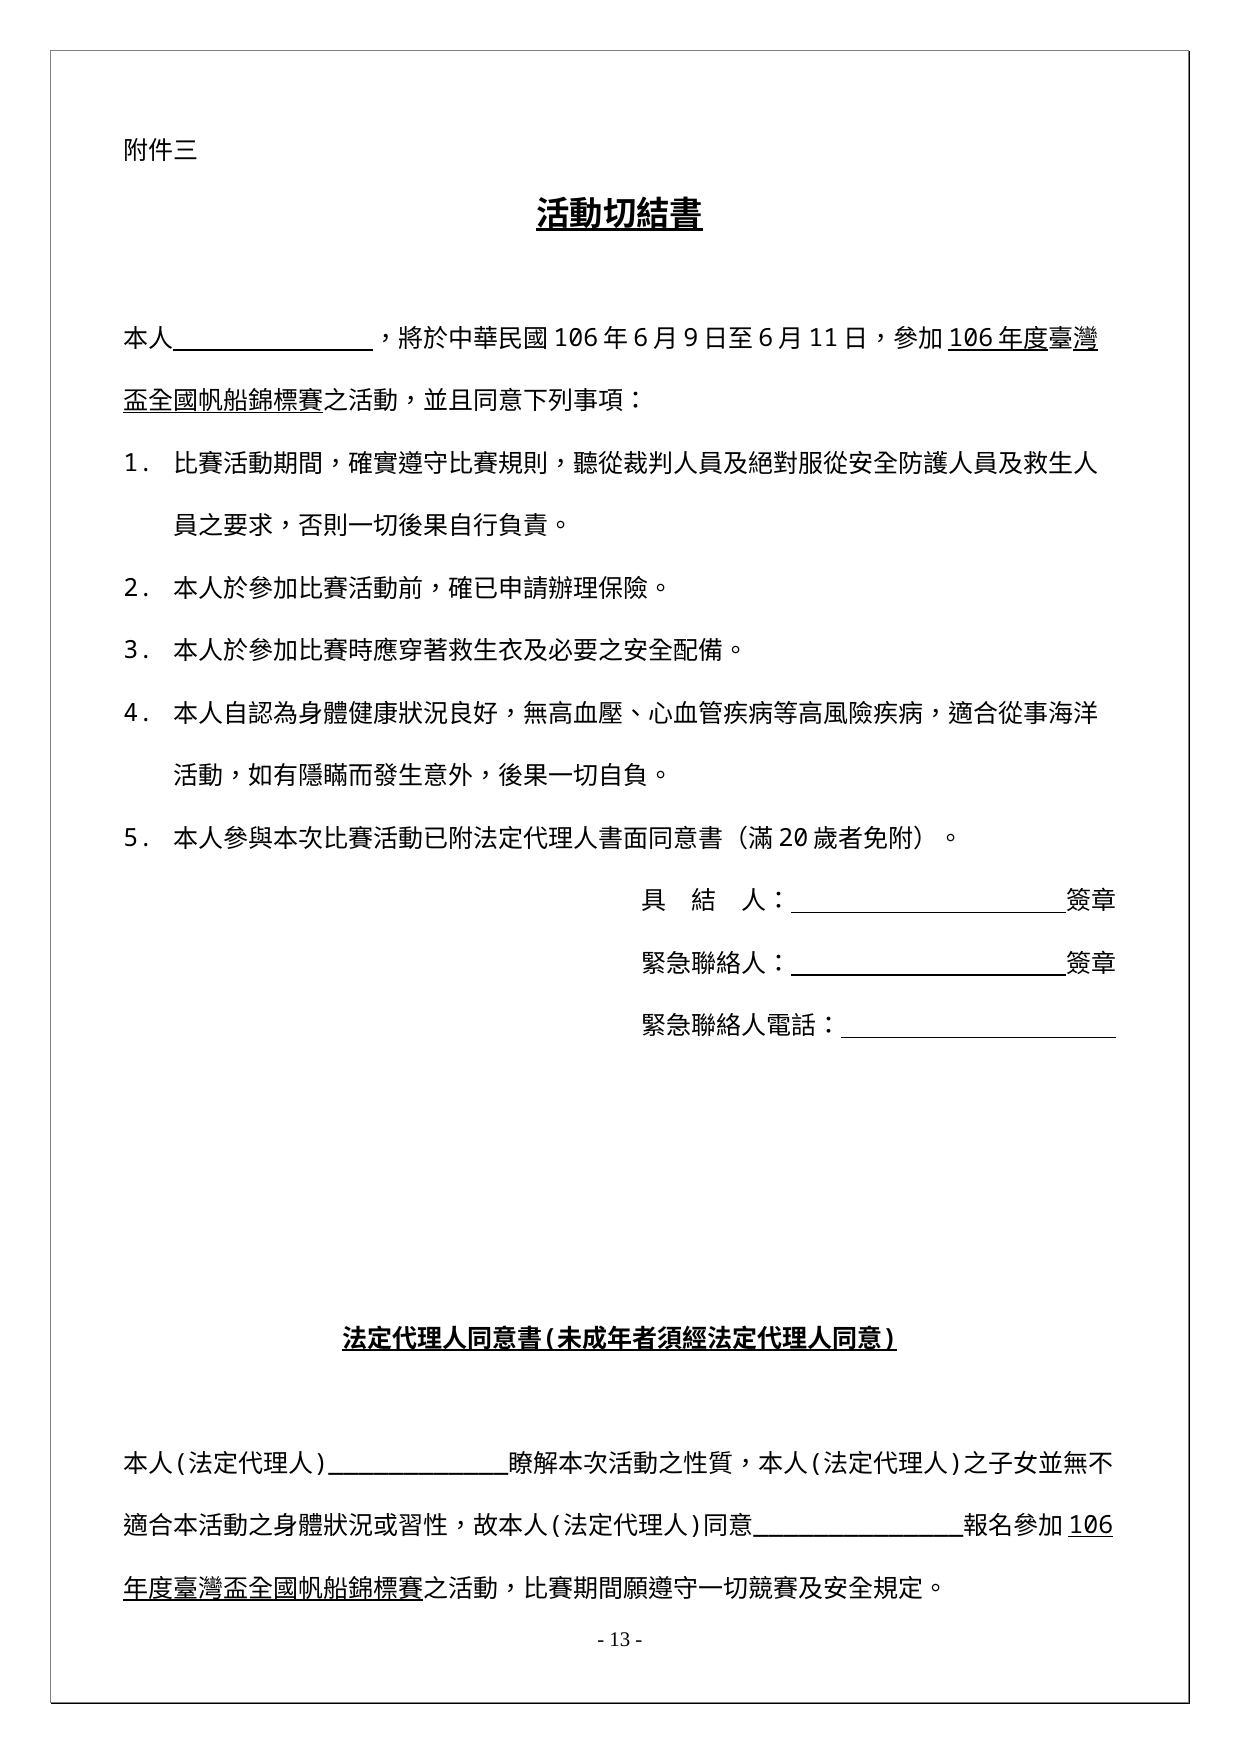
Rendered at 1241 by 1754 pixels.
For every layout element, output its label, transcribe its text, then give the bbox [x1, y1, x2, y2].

list 本人於參加比賽時應穿著救生衣及必要之安全配備。 [123, 607, 1116, 669]
text 附件三 [123, 107, 1116, 169]
text 法定代理人同意書(未成年者須經法定代理人同意) [123, 1294, 1116, 1357]
text 具 結 人： 簽章 [123, 857, 1116, 919]
list 比賽活動期間，確實遵守比賽規則，聽從裁判人員及絕對服從安全防護人員及救生人員之要求，否則一切後果自行負責。 [123, 419, 1116, 544]
text 緊急聯絡人： 簽章 [123, 919, 1116, 982]
text 活動切結書 [123, 169, 1116, 232]
list 本人自認為身體健康狀況良好，無高血壓、心血管疾病等高風險疾病，適合從事海洋活動，如有隱瞞而發生意外，後果一切自負。 [123, 669, 1116, 794]
text 緊急聯絡人電話： [123, 982, 1116, 1044]
list 本人於參加比賽活動前，確已申請辦理保險。 [123, 544, 1116, 607]
text 本人 ，將於中華民國106年6月9日至6月11日，參加106年度臺灣盃全國帆船錦標賽之活動，並且同意下列事項： [123, 294, 1116, 419]
text 本人(法定代理人)____________瞭解本次活動之性質，本人(法定代理人)之子女並無不適合本活動之身體狀況或習性，故本人(法定代理人)同意______________報名參加106年度臺灣盃全國帆船錦標賽之活動，比賽期間願遵守一切競賽及安全規定。 [123, 1419, 1116, 1607]
list 本人參與本次比賽活動已附法定代理人書面同意書（滿20歲者免附）。 [123, 794, 1116, 857]
